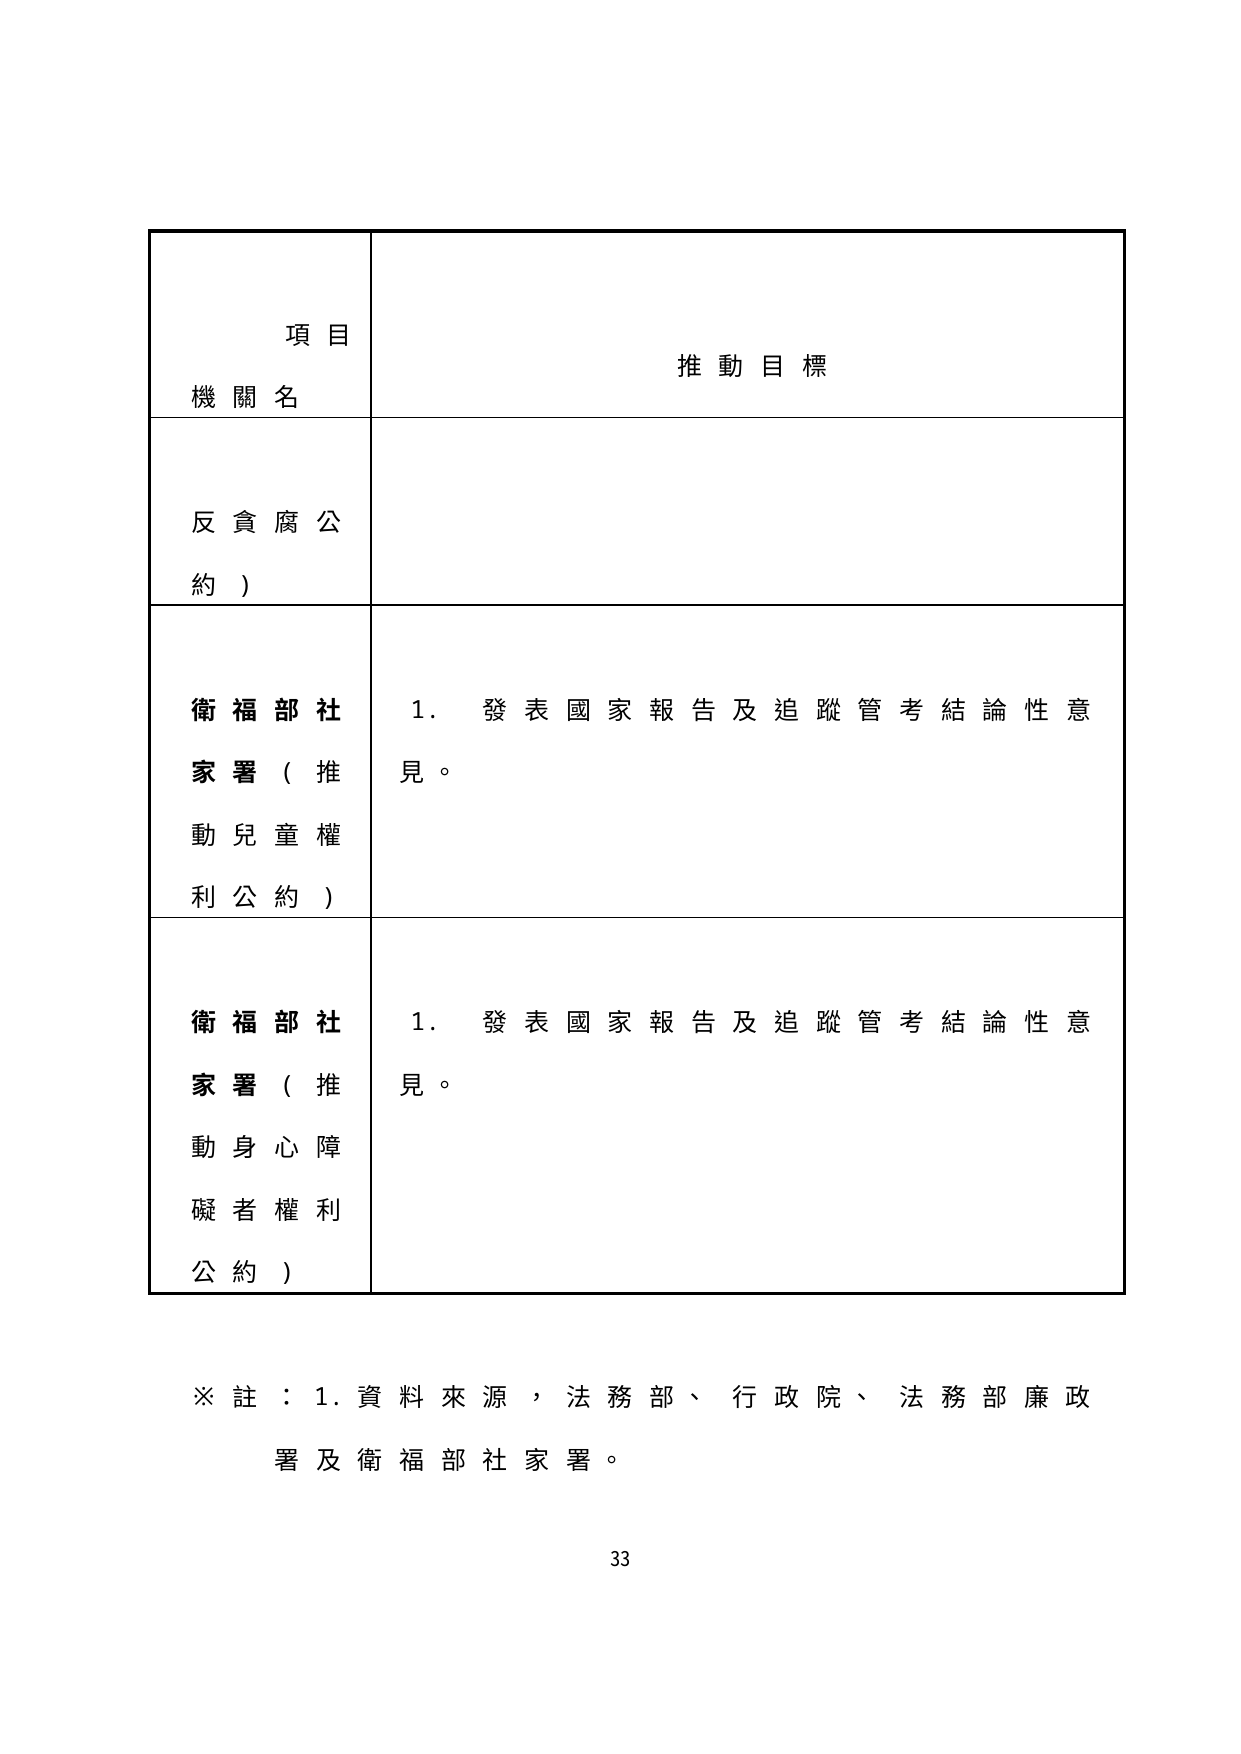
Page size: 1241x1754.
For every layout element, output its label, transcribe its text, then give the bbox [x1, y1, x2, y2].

table_header 項目 機關名 [151, 233, 370, 417]
table_cell 1. 發表國家報告及追蹤管考結論性意見。 [372, 606, 1123, 917]
table_cell 1. 發表國家報告及追蹤管考結論性意見。 [372, 918, 1123, 1292]
table_cell 衛福部社家署(推動身心障礙者權利公約) [151, 918, 370, 1292]
table_header 推動目標 [372, 233, 1123, 417]
table_cell 反貪腐公約) [151, 418, 370, 604]
table_cell 衛福部社家署(推動兒童權利公約) [151, 606, 370, 917]
text ※註：1.資料來源，法務部、行政院、法務部廉政署及衛福部社家署。 [138, 1354, 1102, 1479]
table_cell [372, 418, 1123, 604]
